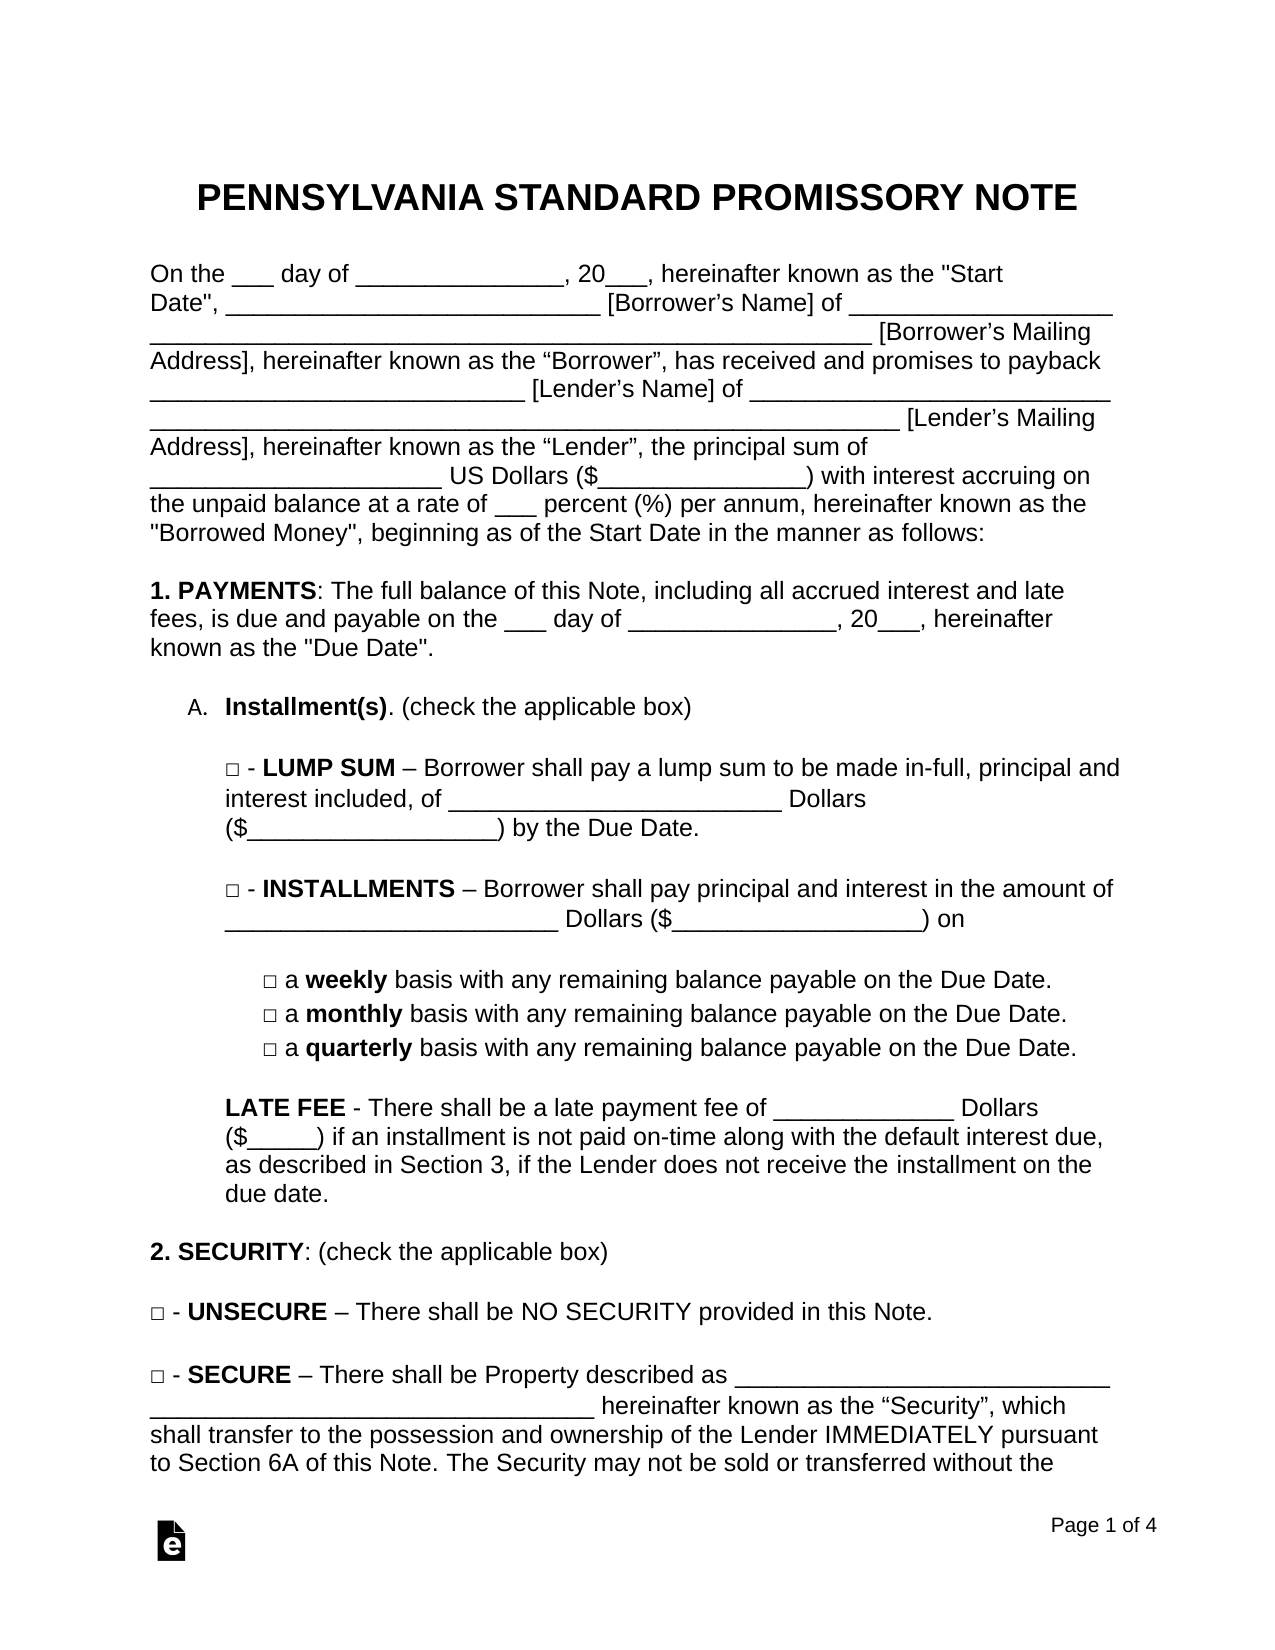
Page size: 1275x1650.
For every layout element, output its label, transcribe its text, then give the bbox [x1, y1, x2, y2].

text ☐ a quarterly basis with any remaining balance payable on the Due Date. [225, 1030, 1125, 1064]
text ☐ - UNSECURE – There shall be NO SECURITY provided in this Note. [150, 1294, 1125, 1328]
text ____________________________________________________ [Borrower’s Mailing Address], hereinafter known as the “Borrower”, has received and promises to payback ___________________________ [Lender’s Name] of __________________________ [150, 317, 1125, 403]
text LATE FEE - There shall be a late payment fee of _____________ Dollars ($_____) if an installment is not paid on-time along with the default interest due, as described in Section 3, if the Lender does not receive the installment on the due date. [225, 1093, 1125, 1208]
subtitle PENNSYLVANIA STANDARD PROMISSORY NOTE [150, 175, 1125, 218]
text ☐ - SECURE – There shall be Property described as ___________________________ [150, 1357, 1125, 1391]
list Installment(s). (check the applicable box) [187, 691, 1125, 721]
text ☐ a weekly basis with any remaining balance payable on the Due Date. [225, 962, 1125, 996]
text 2. SECURITY: (check the applicable box) [150, 1236, 1125, 1265]
text ______________________________________________________ [Lender’s Mailing Address], hereinafter known as the “Lender”, the principal sum of _____________________ US Dollars ($_______________) with interest accruing on the unpaid balance at a rate of ___ percent (%) per annum, hereinafter known as the "Borrowed Money", beginning as of the Start Date in the manner as follows: [150, 403, 1125, 547]
text 1. PAYMENTS: The full balance of this Note, including all accrued interest and late fees, is due and payable on the ___ day of _______________, 20___, hereinafter known as the "Due Date". [150, 576, 1125, 662]
text ________________________________ hereinafter known as the “Security”, which shall transfer to the possession and ownership of the Lender IMMEDIATELY pursuant to Section 6A of this Note. The Security may not be sold or transferred without the [150, 1391, 1125, 1477]
text ☐ - INSTALLMENTS – Borrower shall pay principal and interest in the amount of ________________________ Dollars ($__________________) on [225, 870, 1125, 933]
text On the ___ day of _______________, 20___, hereinafter known as the "Start Date", ___________________________ [Borrower’s Name] of ___________________ [150, 259, 1125, 317]
text ☐ a monthly basis with any remaining balance payable on the Due Date. [225, 996, 1125, 1030]
text ☐ - LUMP SUM – Borrower shall pay a lump sum to be made in-full, principal and interest included, of ________________________ Dollars ($__________________) by the Due Date. [225, 750, 1125, 841]
